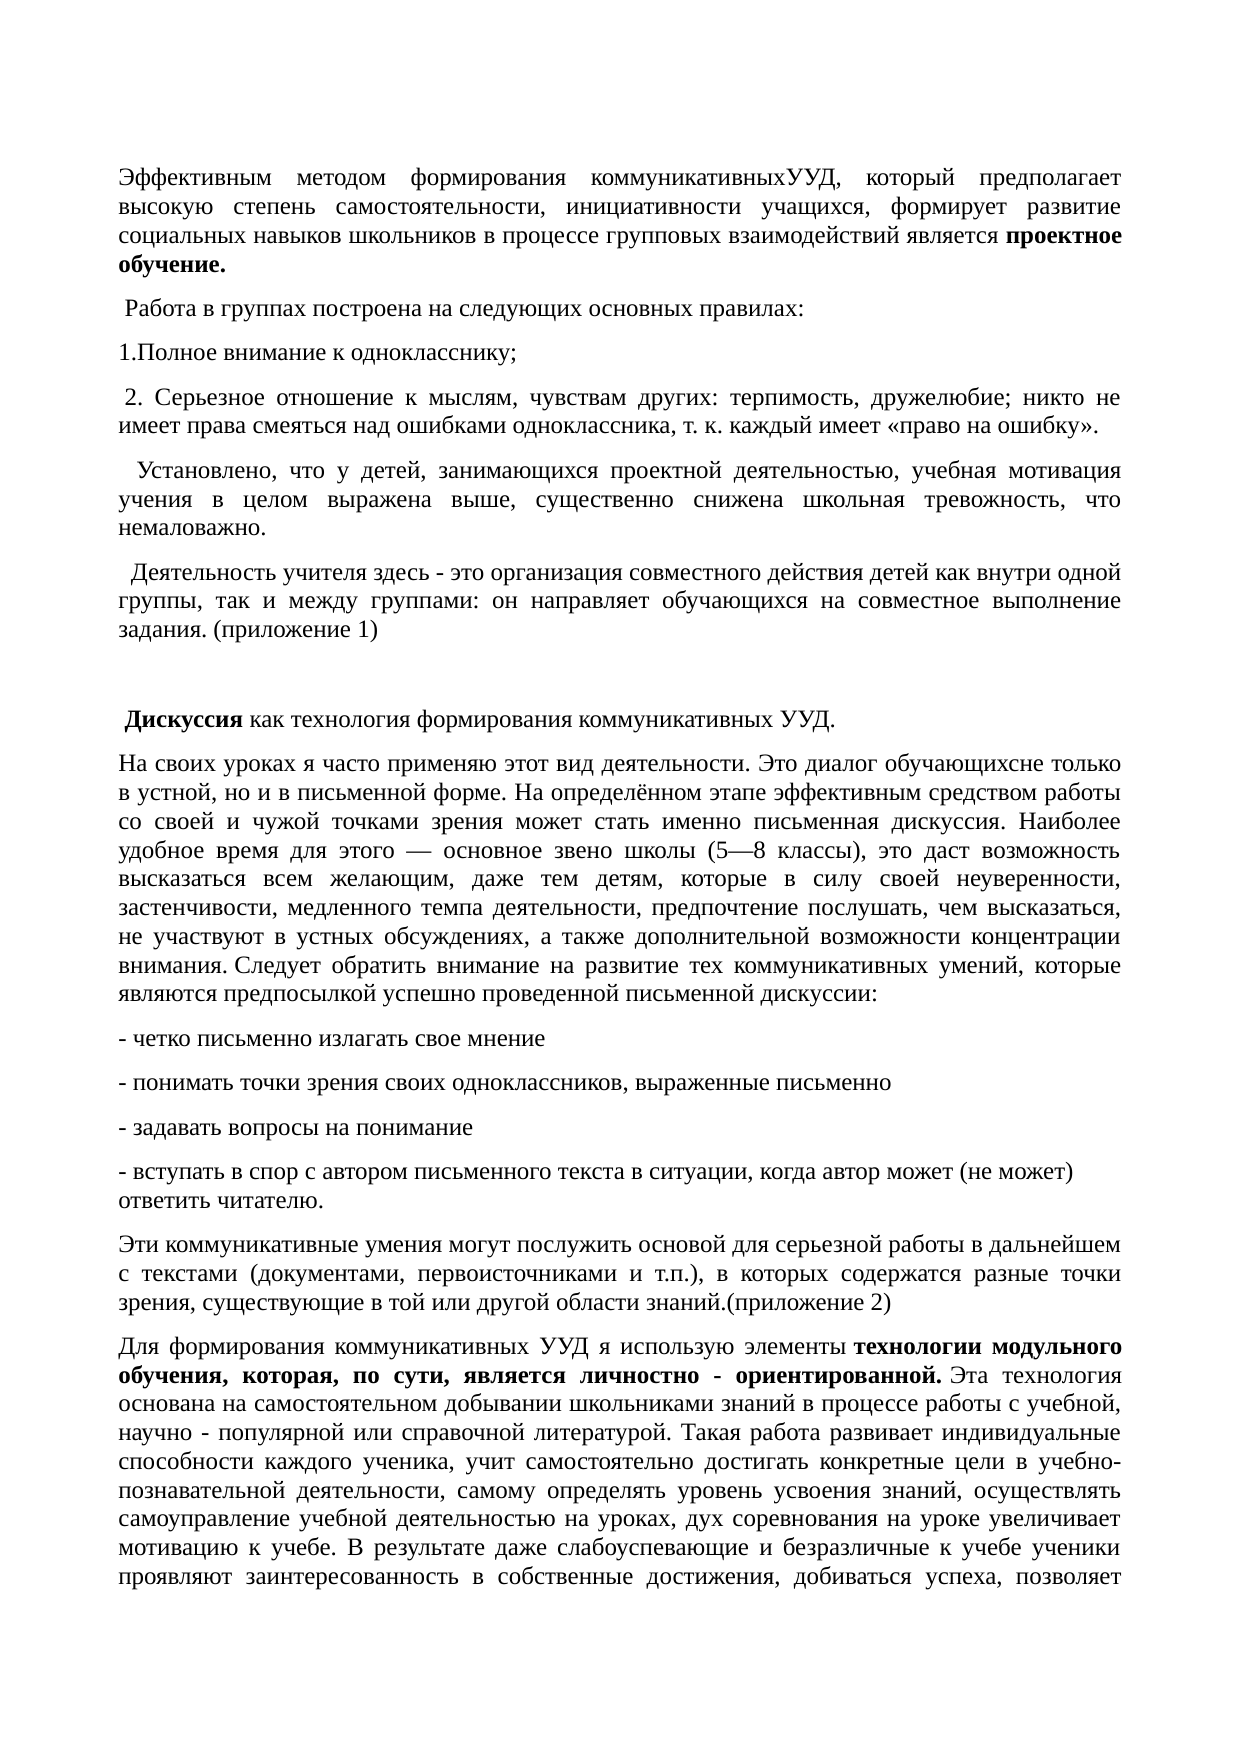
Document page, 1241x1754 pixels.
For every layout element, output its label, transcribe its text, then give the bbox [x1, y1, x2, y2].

text - четко письменно излагать свое мнение [118, 1023, 1122, 1052]
text - задавать вопросы на понимание [118, 1112, 1122, 1140]
text - понимать точки зрения своих одноклассников, выраженные письменно [118, 1067, 1122, 1096]
text Деятельность учителя здесь - это организация совместного действия детей как внутри одной группы, так и между группами: он направляет обучающихся на совместное выполнение задания. (приложение 1) [118, 557, 1122, 644]
text На своих уроках я часто применяю этот вид деятельности. Это диалог обучающихсне только в устной, но и в письменной форме. На определённом этапе эффективным средством работы со своей и чужой точками зрения может стать именно письменная дискуссия. Наиболее удобное время для этого — основное звено школы (5—8 классы), это даст возможность высказаться всем желающим, даже тем детям, которые в силу своей неуверенности, застенчивости, медленного темпа деятельности, предпочтение послушать, чем высказаться, не участвуют в устных обсуждениях, а также дополнительной возможности концентрации внимания. Следует обратить внимание на развитие тех коммуникативных умений, которые являются предпосылкой успешно проведенной письменной дискуссии: [118, 748, 1122, 1007]
text Для формирования коммуникативных УУД я использую элементы технологии модульного обучения, которая, по сути, является личностно - ориентированной. Эта технология основана на самостоятельном добывании школьниками знаний в процессе работы с учебной, научно - популярной или справочной литературой. Такая работа развивает индивидуальные способности каждого ученика, учит самостоятельно достигать конкретные цели в учебно-познавательной деятельности, самому определять уровень усвоения знаний, осуществлять самоуправление учебной деятельностью на уроках, дух соревнования на уроке увеличивает мотивацию к учебе. В результате даже слабоуспевающие и безразличные к учебе ученики проявляют заинтересованность в собственные достижения, добиваться успеха, позволяет [118, 1331, 1122, 1590]
text Установлено, что у детей, занимающихся проектной деятельностью, учебная мотивация учения в целом выражена выше, существенно снижена школьная тревожность, что немаловажно. [118, 455, 1122, 541]
text Работа в группах построена на следующих основных правилах: [118, 293, 1122, 322]
list Полное внимание к однокласснику; [118, 337, 1122, 366]
text Эти коммуникативные умения могут послужить основой для серьезной работы в дальнейшем с текстами (документами, первоисточниками и т.п.), в которых содержатся разные точки зрения, существующие в той или другой области знаний.(приложение 2) [118, 1229, 1122, 1315]
text Эффективным методом формирования коммуникативныхУУД, который предполагает высокую степень самостоятельности, инициативности учащихся, формирует развитие социальных навыков школьников в процессе групповых взаимодействий является проектное обучение. [118, 162, 1122, 277]
text Дискуссия как технология формирования коммуникативных УУД. [118, 704, 1122, 733]
text 2. Серьезное отношение к мыслям, чувствам других: терпимость, дружелюбие; никто не имеет права смеяться над ошибками одноклассника, т. к. каждый имеет «право на ошибку». [118, 382, 1122, 439]
text - вступать в спор с автором письменного текста в ситуации, когда автор может (не может) ответить читателю. [118, 1156, 1122, 1213]
